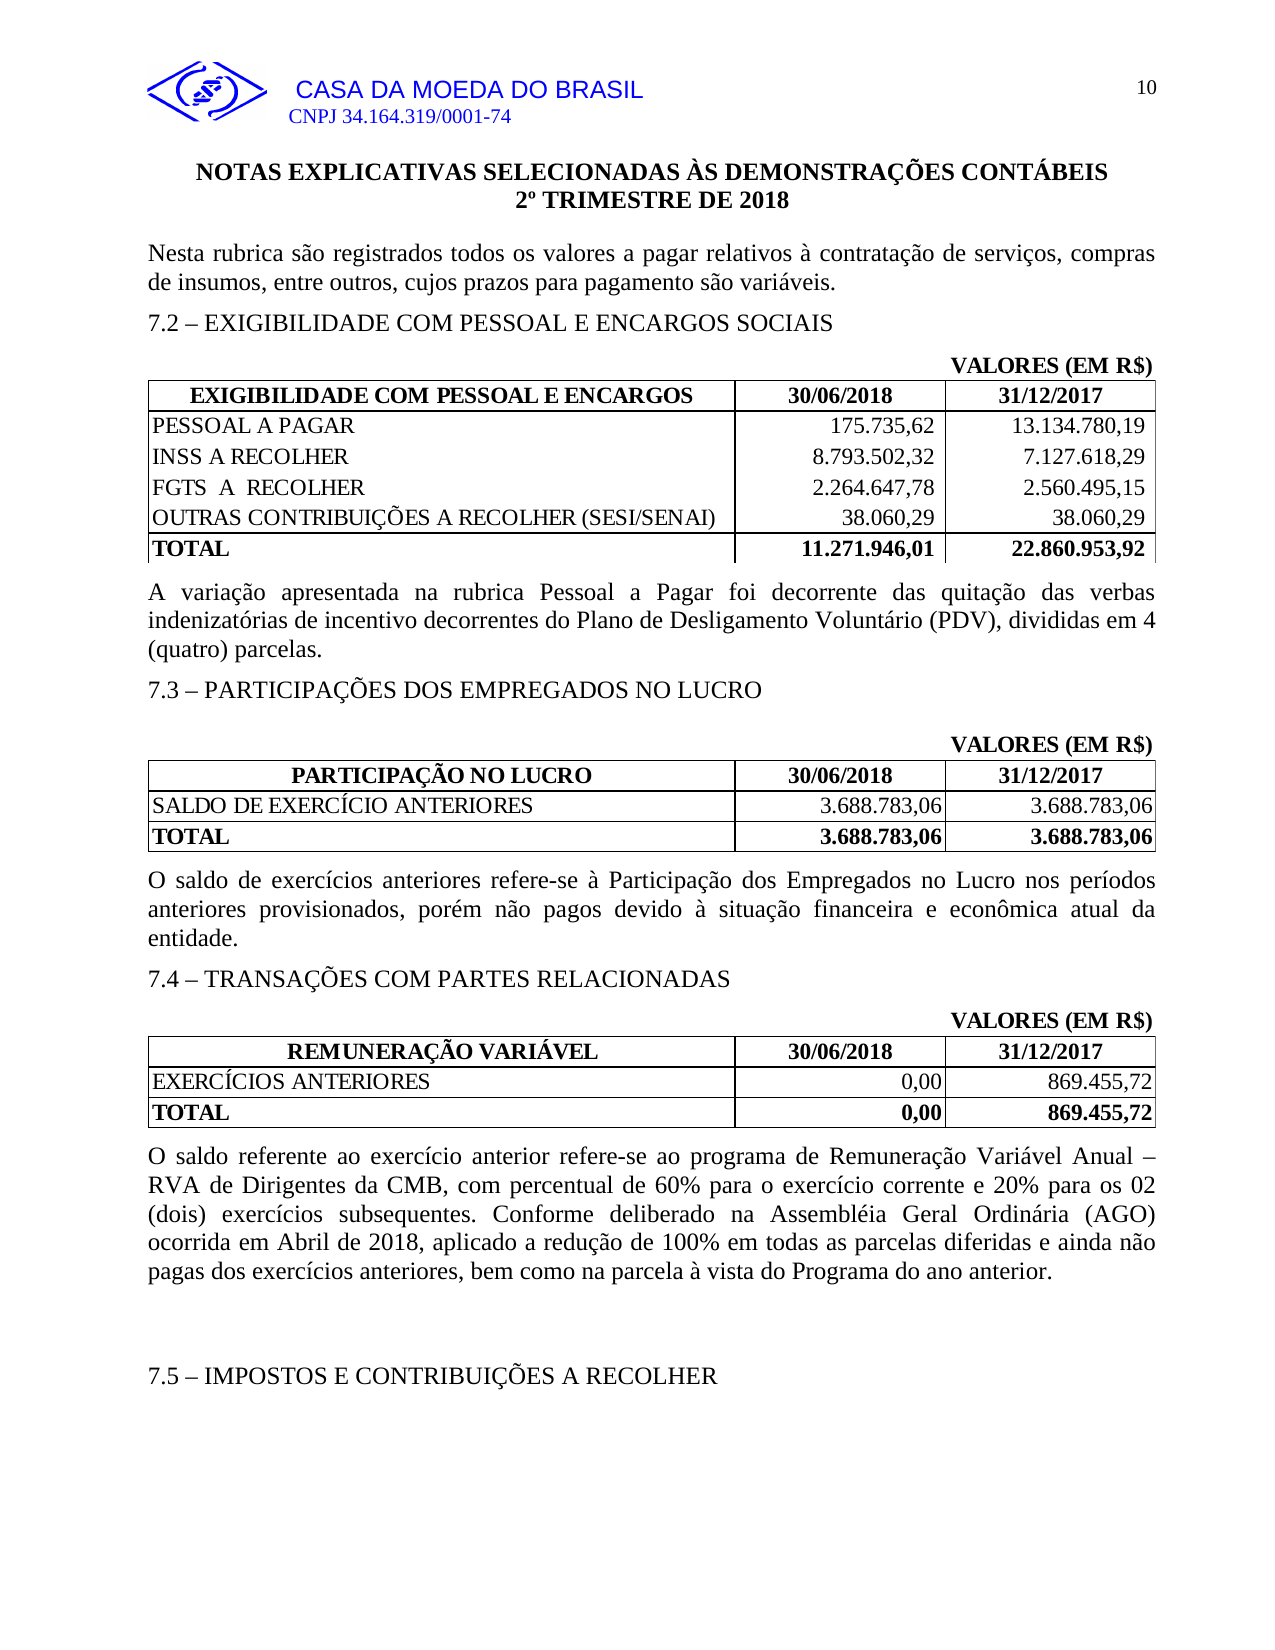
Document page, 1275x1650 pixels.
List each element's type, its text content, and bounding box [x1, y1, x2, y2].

text O saldo referente ao exercício anterior refere-se ao programa de Remuneração Variável Anual – RVA de Dirigentes da CMB, com percentual de 60% para o exercício corrente e 20% para os 02 (dois) exercícios subsequentes. Conforme deliberado na Assembléia Geral Ordinária (AGO) ocorrida em Abril de 2018, aplicado a redução de 100% em todas as parcelas diferidas e ainda não pagas dos exercícios anteriores, bem como na parcela à vista do Programa do ano anterior. [148, 1141, 1157, 1285]
text 7.4 – TRANSAÇÕES COM PARTES RELACIONADAS [148, 964, 1157, 993]
text 7.5 – IMPOSTOS E CONTRIBUIÇÕES A RECOLHER [148, 1361, 1157, 1390]
text 7.3 – PARTICIPAÇÕES DOS EMPREGADOS NO LUCRO [148, 676, 1157, 704]
text A variação apresentada na rubrica Pessoal a Pagar foi decorrente das quitação das verbas indenizatórias de incentivo decorrentes do Plano de Desligamento Voluntário (PDV), divididas em 4 (quatro) parcelas. [148, 577, 1157, 663]
text Nesta rubrica são registrados todos os valores a pagar relativos à contratação de serviços, compras de insumos, entre outros, cujos prazos para pagamento são variáveis. [148, 238, 1157, 296]
text O saldo de exercícios anteriores refere-se à Participação dos Empregados no Lucro nos períodos anteriores provisionados, porém não pagos devido à situação financeira e econômica atual da entidade. [148, 865, 1157, 951]
text 7.2 – EXIGIBILIDADE COM PESSOAL E ENCARGOS SOCIAIS [148, 308, 1157, 337]
